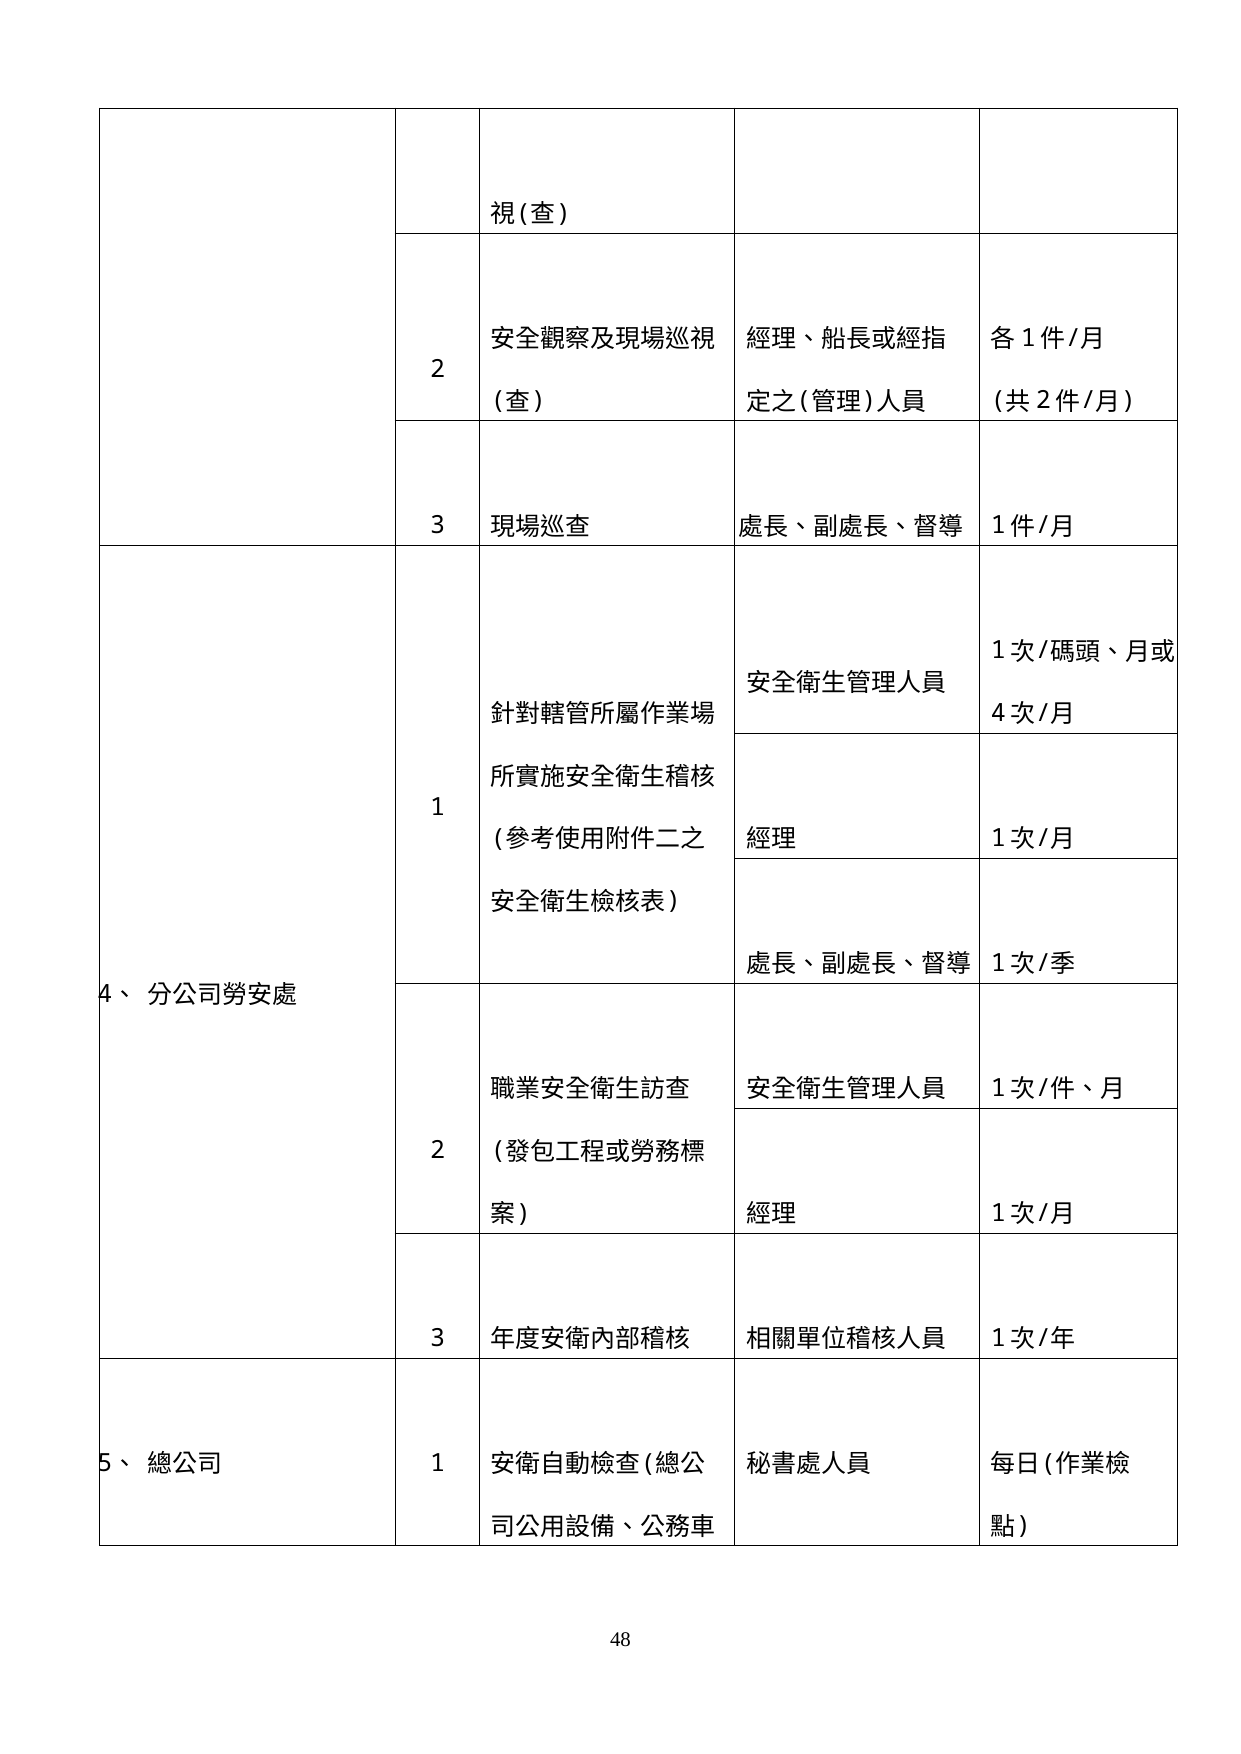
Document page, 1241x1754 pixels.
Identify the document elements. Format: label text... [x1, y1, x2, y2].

table_cell 職業安全衛生訪查 (發包工程或勞務標案) [480, 984, 734, 1233]
table_cell 1次/年 [980, 1234, 1177, 1358]
table_cell 安全衛生管理人員 [735, 546, 979, 733]
table_cell 1次/月 [980, 734, 1177, 858]
table_cell 2 [396, 234, 479, 420]
table_cell 經理 [735, 1109, 979, 1233]
table_cell 1 [396, 1359, 479, 1545]
table_cell 分公司勞安處 [100, 546, 395, 1358]
table_cell 1次/季 [980, 859, 1177, 983]
table_cell 安全衛生管理人員 [735, 984, 979, 1108]
table_cell 總公司 [100, 1359, 395, 1545]
table_cell 1次/月 [980, 1109, 1177, 1233]
table_cell 針對轄管所屬作業場所實施安全衛生稽核(參考使用附件二之安全衛生檢核表) [480, 546, 734, 983]
table_cell 1 [396, 546, 479, 983]
table_cell 處長、副處長、督導 [735, 859, 979, 983]
table_cell 視(查) [480, 109, 734, 233]
table_cell 1件/月 [980, 421, 1177, 545]
table_cell 年度安衛內部稽核 [480, 1234, 734, 1358]
table_cell 1次/件、月 [980, 984, 1177, 1108]
table_cell 現場巡查 [480, 421, 734, 545]
table_cell 安衛自動檢查(總公司公用設備、公務車 [480, 1359, 734, 1545]
table_cell 經理、船長或經指定之(管理)人員 [735, 234, 979, 420]
table_cell 各1件/月 (共2件/月) [980, 234, 1177, 420]
table_cell 3 [396, 1234, 479, 1358]
table_cell 1次/碼頭、月或4次/月 [980, 546, 1177, 733]
table_cell 相關單位稽核人員 [735, 1234, 979, 1358]
table_cell 安全觀察及現場巡視(查) [480, 234, 734, 420]
table_cell [100, 109, 395, 545]
table_cell [396, 109, 479, 233]
table_cell [980, 109, 1177, 233]
table_cell 秘書處人員 [735, 1359, 979, 1545]
table_cell [735, 109, 979, 233]
table_cell 處長、副處長、督導 [735, 421, 979, 545]
table_cell 經理 [735, 734, 979, 858]
table_cell 2 [396, 984, 479, 1233]
table_cell 3 [396, 421, 479, 545]
table_cell 每日(作業檢點) [980, 1359, 1177, 1545]
